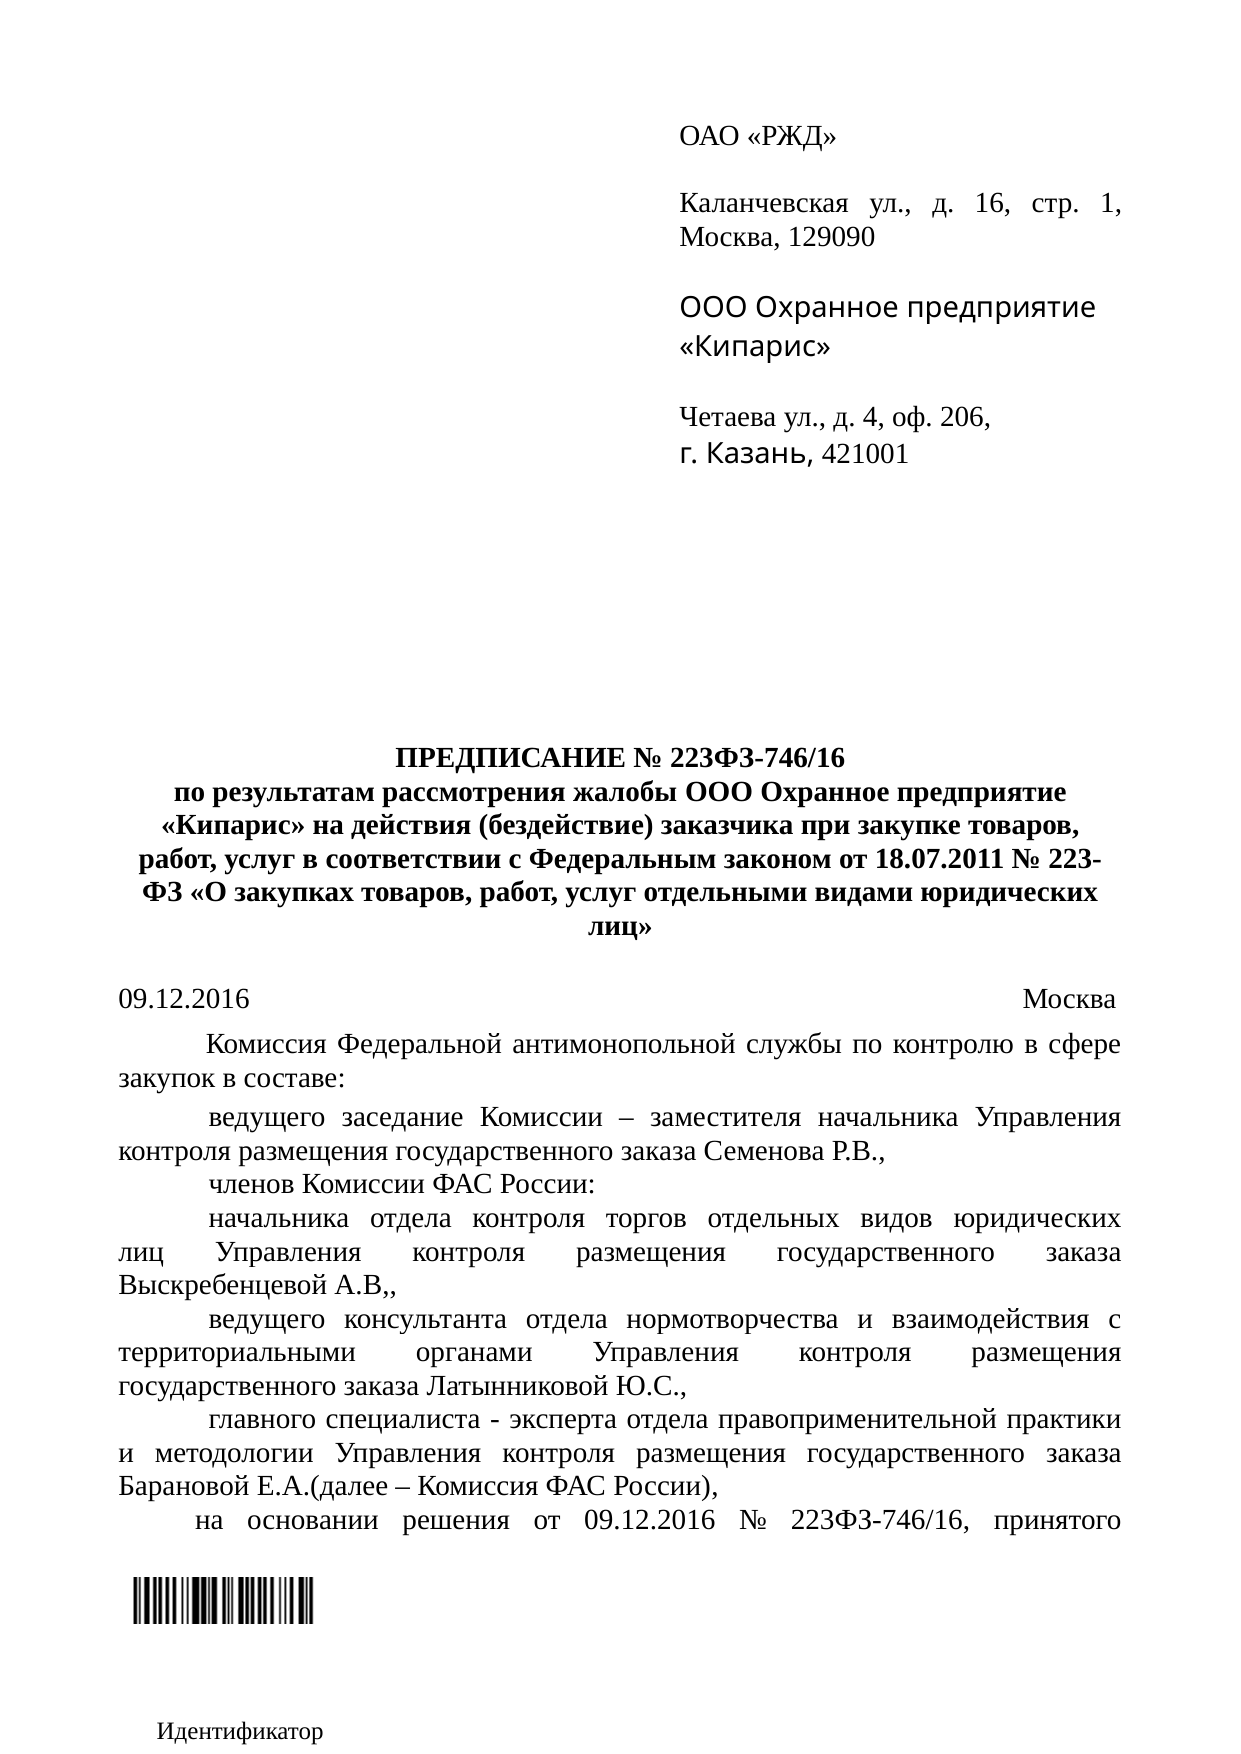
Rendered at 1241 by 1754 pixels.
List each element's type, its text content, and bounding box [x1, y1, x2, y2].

text по результатам рассмотрения жалобы ООО Охранное предприятие «Кипарис» на действия (бездействие) заказчика при закупке товаров, работ, услуг в соответствии с Федеральным законом от 18.07.2011 № 223-ФЗ «О закупках товаров, работ, услуг отдельными видами юридических лиц» [118, 774, 1122, 942]
text начальника отдела контроля торгов отдельных видов юридических лиц Управления контроля размещения государственного заказа Выскребенцевой А.В,, [118, 1200, 1122, 1301]
text 09.12.2016 Москва [118, 981, 1122, 1014]
text на основании решения от 09.12.2016 № 223ФЗ-746/16, принятого [118, 1502, 1122, 1536]
text главного специалиста - эксперта отдела правоприменительной практики и методологии Управления контроля размещения государственного заказа Барановой Е.А.(далее – Комиссия ФАС России), [118, 1401, 1122, 1502]
text ООО Охранное предприятие «Кипарис» [679, 286, 1122, 365]
text г. Казань, 421001 [679, 432, 1122, 472]
text Четаева ул., д. 4, оф. 206, [679, 399, 1122, 432]
text членов Комиссии ФАС России: [118, 1167, 1122, 1200]
text ведущего консультанта отдела нормотворчества и взаимодействия с территориальными органами Управления контроля размещения государственного заказа Латынниковой Ю.С., [118, 1301, 1122, 1401]
text ПРЕДПИСАНИЕ № 223ФЗ-746/16 [118, 740, 1122, 774]
text Комиссия Федеральной антимонопольной службы по контролю в сфере закупок в составе: [118, 1026, 1122, 1093]
text Каланчевская ул., д. 16, стр. 1, Москва, 129090 [679, 185, 1122, 252]
picture [118, 1577, 331, 1624]
text ОАО «РЖД» [679, 118, 1122, 152]
text ведущего заседание Комиссии – заместителя начальника Управления контроля размещения государственного заказа Семенова Р.В., [118, 1099, 1122, 1167]
